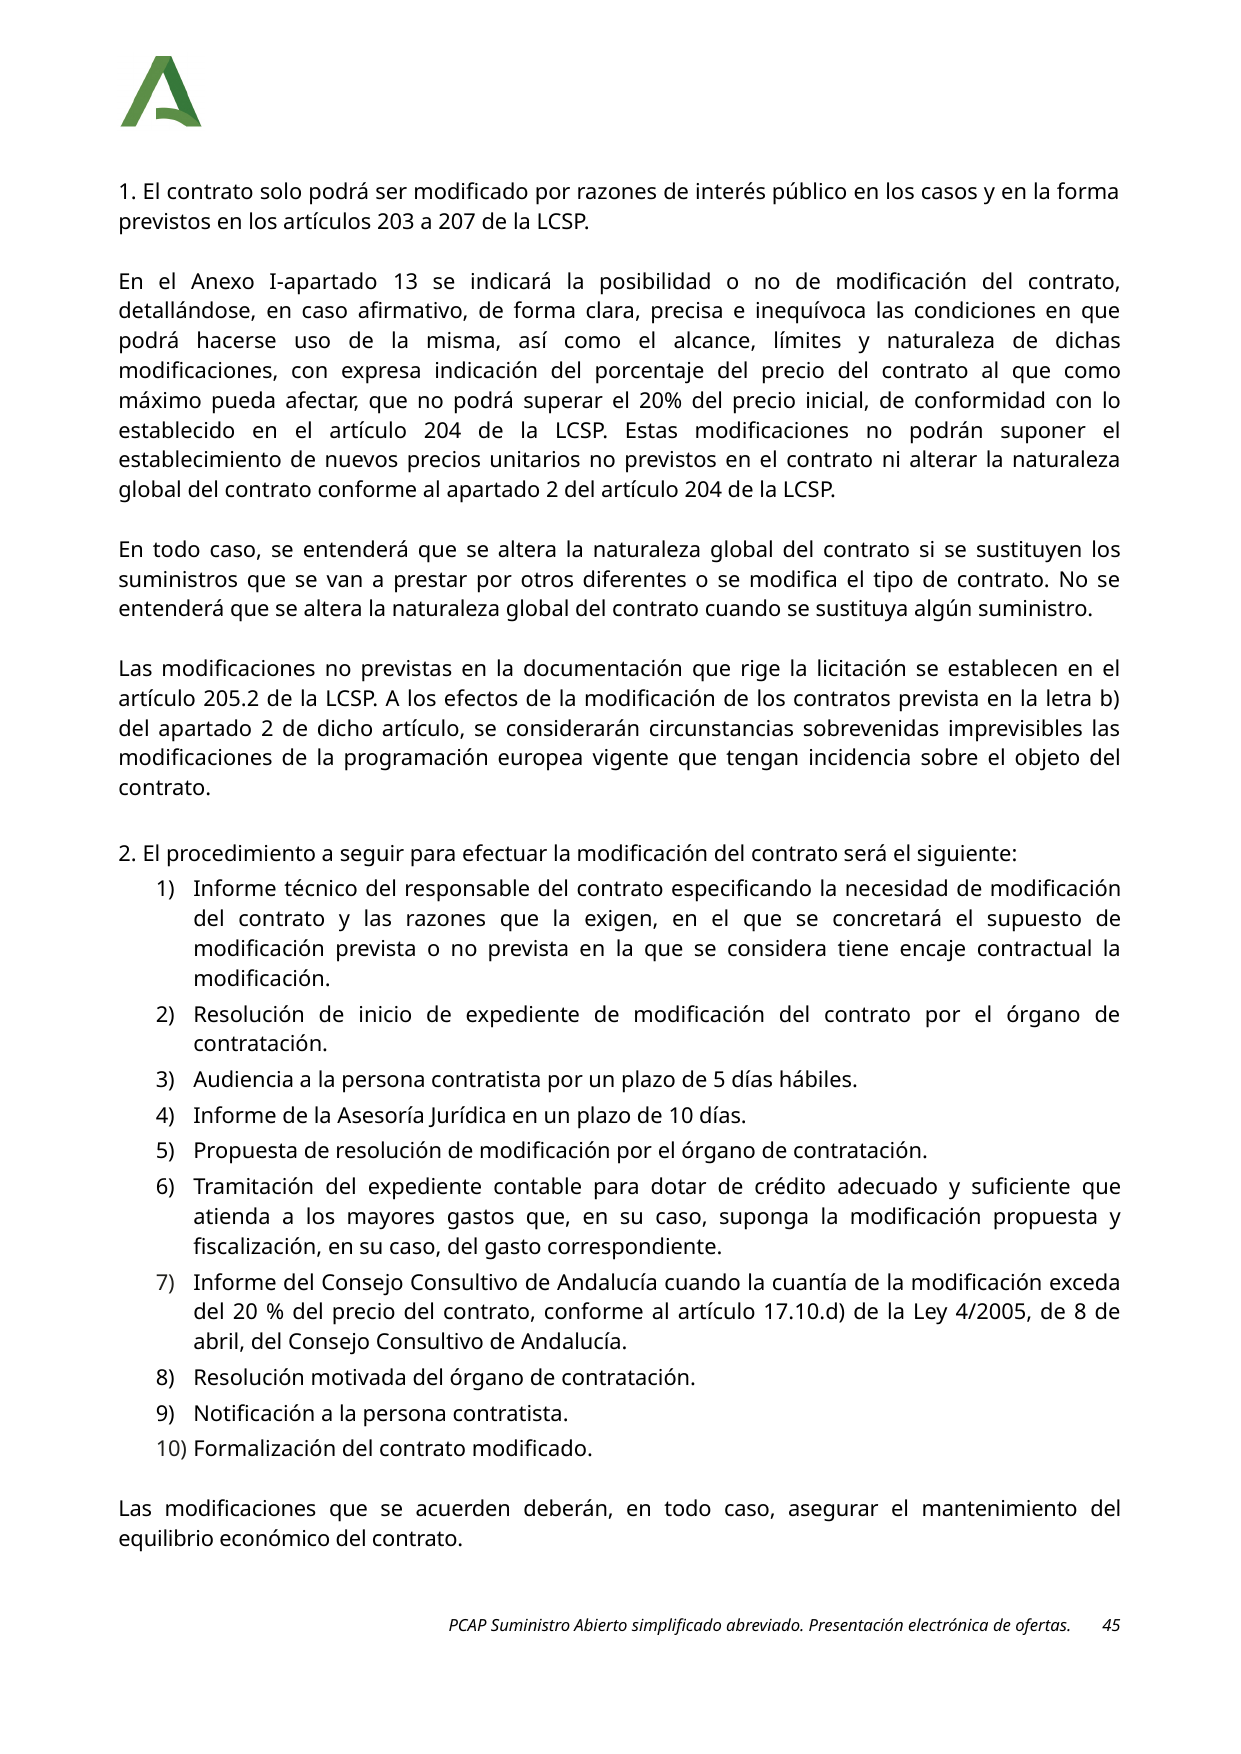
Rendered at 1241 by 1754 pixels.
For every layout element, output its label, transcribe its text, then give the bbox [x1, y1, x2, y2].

text En todo caso, se entenderá que se altera la naturaleza global del contrato si se sustituyen los suministros que se van a prestar por otros diferentes o se modifica el tipo de contrato. No se entenderá que se altera la naturaleza global del contrato cuando se sustituya algún suministro. [118, 534, 1122, 623]
list Audiencia a la persona contratista por un plazo de 5 días hábiles. [156, 1064, 1122, 1094]
list Propuesta de resolución de modificación por el órgano de contratación. [156, 1136, 1122, 1165]
text Las modificaciones no previstas en la documentación que rige la licitación se establecen en el artículo 205.2 de la LCSP. A los efectos de la modificación de los contratos prevista en la letra b) del apartado 2 de dicho artículo, se considerarán circunstancias sobrevenidas imprevisibles las modificaciones de la programación europea vigente que tengan incidencia sobre el objeto del contrato. [118, 653, 1122, 802]
list Formalización del contrato modificado. [156, 1433, 1122, 1463]
list Informe técnico del responsable del contrato especificando la necesidad de modificación del contrato y las razones que la exigen, en el que se concretará el supuesto de modificación prevista o no prevista en la que se considera tiene encaje contractual la modificación. [156, 873, 1122, 993]
list Informe de la Asesoría Jurídica en un plazo de 10 días. [156, 1100, 1122, 1129]
list Resolución motivada del órgano de contratación. [156, 1362, 1122, 1392]
list Tramitación del expediente contable para dotar de crédito adecuado y suficiente que atienda a los mayores gastos que, en su caso, suponga la modificación propuesta y fiscalización, en su caso, del gasto correspondiente. [156, 1171, 1122, 1261]
list Informe del Consejo Consultivo de Andalucía cuando la cuantía de la modificación exceda del 20 % del precio del contrato, conforme al artículo 17.10.d) de la Ley 4/2005, de 8 de abril, del Consejo Consultivo de Andalucía. [156, 1267, 1122, 1356]
list Notificación a la persona contratista. [156, 1398, 1122, 1427]
text 2. El procedimiento a seguir para efectuar la modificación del contrato será el siguiente: [118, 838, 1122, 867]
list Resolución de inicio de expediente de modificación del contrato por el órgano de contratación. [156, 998, 1122, 1058]
picture [116, 52, 205, 131]
text 1. El contrato solo podrá ser modificado por razones de interés público en los casos y en la forma previstos en los artículos 203 a 207 de la LCSP. [118, 176, 1122, 236]
text En el Anexo I-apartado 13 se indicará la posibilidad o no de modificación del contrato, detallándose, en caso afirmativo, de forma clara, precisa e inequívoca las condiciones en que podrá hacerse uso de la misma, así como el alcance, límites y naturaleza de dichas modificaciones, con expresa indicación del porcentaje del precio del contrato al que como máximo pueda afectar, que no podrá superar el 20% del precio inicial, de conformidad con lo establecido en el artículo 204 de la LCSP. Estas modificaciones no podrán suponer el establecimiento de nuevos precios unitarios no previstos en el contrato ni alterar la naturaleza global del contrato conforme al apartado 2 del artículo 204 de la LCSP. [118, 266, 1122, 504]
text Las modificaciones que se acuerden deberán, en todo caso, asegurar el mantenimiento del equilibrio económico del contrato. [118, 1493, 1122, 1552]
